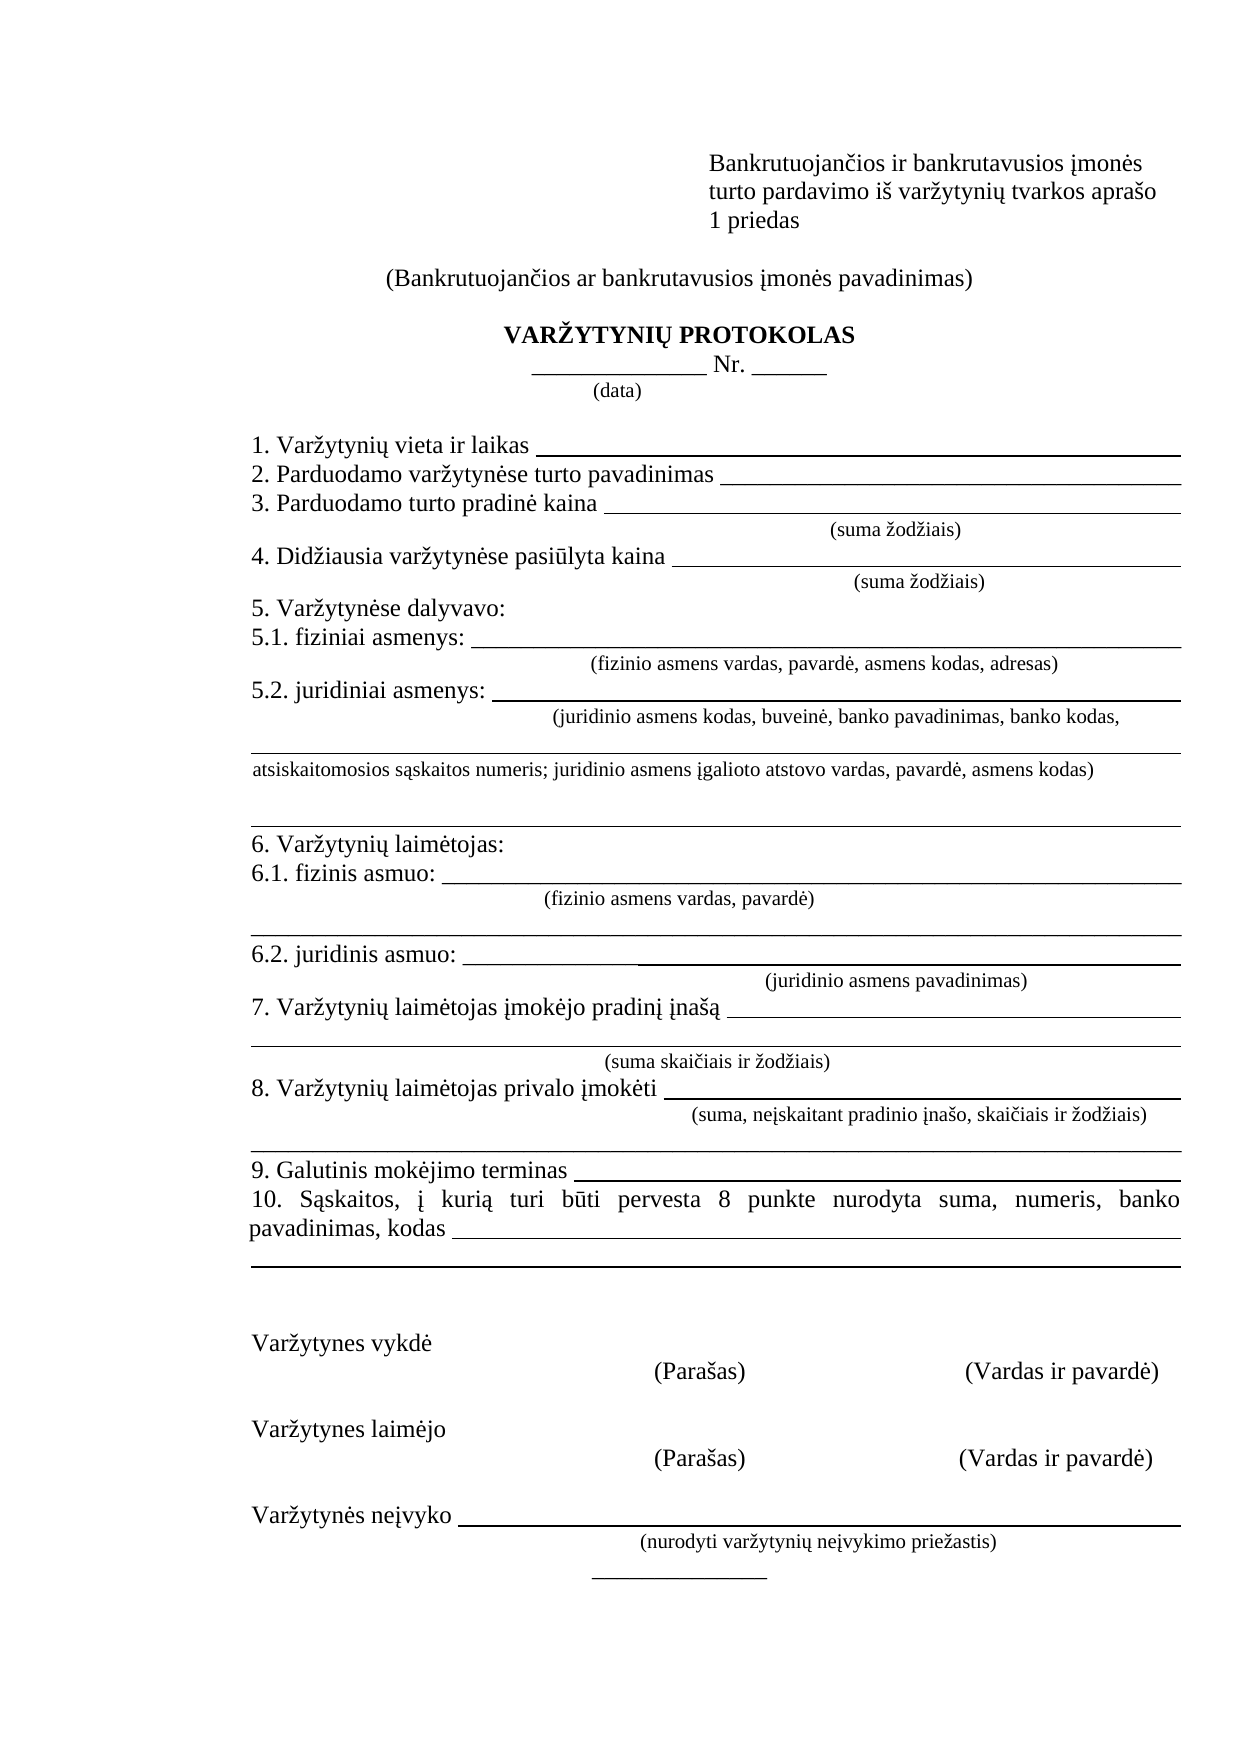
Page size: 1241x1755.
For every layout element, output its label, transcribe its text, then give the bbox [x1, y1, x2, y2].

text (Parašas) (Vardas ir pavardė) [177, 1356, 1181, 1385]
text VARŽYTYNIŲ PROTOKOLAS [177, 320, 1181, 349]
text ______________ [177, 1553, 1181, 1582]
text (Bankrutuojančios ar bankrutavusios įmonės pavadinimas) [177, 263, 1181, 291]
text Varžytynes vykdė [177, 1328, 1181, 1356]
text (suma žodžiais) [177, 517, 1181, 541]
text atsiskaitomosios sąskaitos numeris; juridinio asmens įgalioto atstovo vardas, pavardė, asmens kodas) [177, 757, 1181, 781]
text 9. Galutinis mokėjimo terminas [177, 1155, 1181, 1184]
text (juridinio asmens kodas, buveinė, banko pavadinimas, banko kodas, [177, 704, 1181, 728]
text (suma žodžiais) [177, 569, 1181, 593]
text 6. Varžytynių laimėtojas: [177, 829, 1181, 858]
text 4. Didžiausia varžytynėse pasiūlyta kaina [177, 541, 1181, 569]
text (suma skaičiais ir žodžiais) [177, 1049, 1181, 1073]
text 2. Parduodamo varžytynėse turto pavadinimas [177, 459, 1181, 488]
text 5. Varžytynėse dalyvavo: [177, 593, 1181, 622]
text (suma, neįskaitant pradinio įnašo, skaičiais ir žodžiais) [177, 1102, 1181, 1126]
text 10. Sąskaitos, į kurią turi būti pervesta 8 punkte nurodyta suma, numeris, banko pavadinimas, kodas [248, 1184, 1181, 1241]
text 1. Varžytynių vieta ir laikas [177, 430, 1181, 459]
text 5.1. fiziniai asmenys: [177, 622, 1181, 651]
text 5.2. juridiniai asmenys: [177, 675, 1181, 704]
text (juridinio asmens pavadinimas) [575, 968, 1181, 992]
text 6.2. juridinis asmuo: ______________ [177, 939, 1181, 968]
text (nurodyti varžytynių neįvykimo priežastis) [177, 1529, 1181, 1553]
text (Parašas) (Vardas ir pavardė) [177, 1443, 1181, 1471]
text Varžytynes laimėjo [177, 1414, 1181, 1443]
text 3. Parduodamo turto pradinė kaina [177, 488, 1181, 517]
text (data) [177, 378, 1181, 402]
text (fizinio asmens vardas, pavardė, asmens kodas, adresas) [177, 651, 1181, 675]
text turto pardavimo iš varžytynių tvarkos aprašo [177, 176, 1181, 205]
text (fizinio asmens vardas, pavardė) [177, 886, 1181, 910]
text Varžytynės neįvyko [177, 1500, 1181, 1529]
text 1 priedas [177, 205, 1181, 234]
text Bankrutuojančios ir bankrutavusios įmonės [177, 148, 1181, 176]
text 7. Varžytynių laimėtojas įmokėjo pradinį įnašą [177, 992, 1181, 1021]
text ______________ Nr. ______ [177, 349, 1181, 378]
text 6.1. fizinis asmuo: [177, 858, 1181, 886]
text 8. Varžytynių laimėtojas privalo įmokėti [177, 1073, 1181, 1102]
